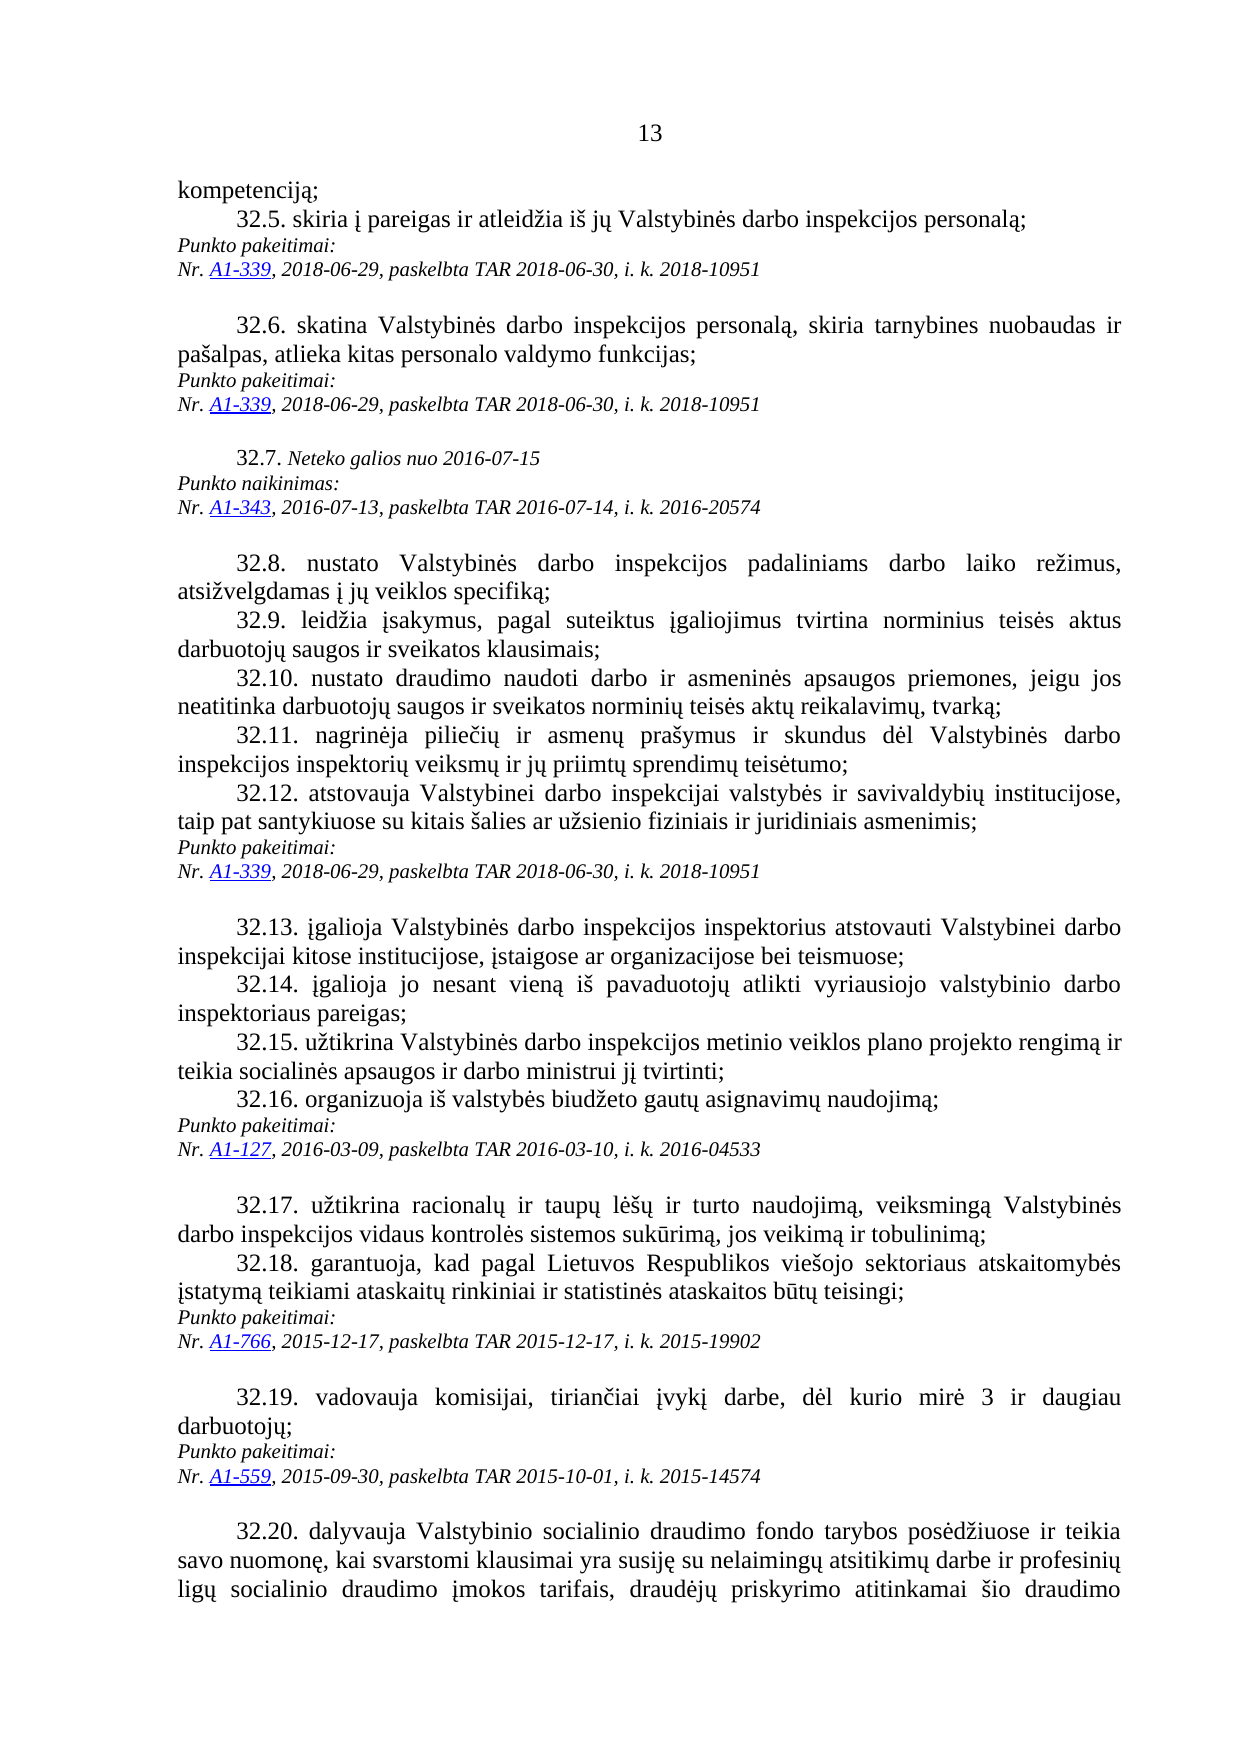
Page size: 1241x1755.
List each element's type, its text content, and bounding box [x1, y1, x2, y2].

text Nr. A1-766, 2015-12-17, paskelbta TAR 2015-12-17, i. k. 2015-19902 [177, 1329, 1122, 1353]
text Punkto pakeitimai: [177, 835, 1122, 859]
text kompetenciją; [177, 176, 1122, 204]
text Nr. A1-339, 2018-06-29, paskelbta TAR 2018-06-30, i. k. 2018-10951 [177, 392, 1122, 416]
text Nr. A1-339, 2018-06-29, paskelbta TAR 2018-06-30, i. k. 2018-10951 [177, 859, 1122, 883]
text 32.19. vadovauja komisijai, tiriančiai įvykį darbe, dėl kurio mirė 3 ir daugiau darbuotojų; [177, 1382, 1122, 1439]
text Nr. A1-339, 2018-06-29, paskelbta TAR 2018-06-30, i. k. 2018-10951 [177, 257, 1122, 281]
text Nr. A1-559, 2015-09-30, paskelbta TAR 2015-10-01, i. k. 2015-14574 [177, 1463, 1122, 1488]
text Punkto pakeitimai: [177, 1113, 1122, 1137]
text Nr. A1-343, 2016-07-13, paskelbta TAR 2016-07-14, i. k. 2016-20574 [177, 495, 1122, 519]
text 32.5. skiria į pareigas ir atleidžia iš jų Valstybinės darbo inspekcijos personalą; [177, 204, 1122, 233]
text 32.11. nagrinėja piliečių ir asmenų prašymus ir skundus dėl Valstybinės darbo inspekcijos inspektorių veiksmų ir jų priimtų sprendimų teisėtumo; [177, 720, 1122, 778]
text 32.9. leidžia įsakymus, pagal suteiktus įgaliojimus tvirtina norminius teisės aktus darbuotojų saugos ir sveikatos klausimais; [177, 605, 1122, 663]
text Punkto naikinimas: [177, 471, 1122, 495]
text Punkto pakeitimai: [177, 1305, 1122, 1329]
text 32.17. užtikrina racionalų ir taupų lėšų ir turto naudojimą, veiksmingą Valstybinės darbo inspekcijos vidaus kontrolės sistemos sukūrimą, jos veikimą ir tobulinimą; [177, 1190, 1122, 1248]
text 32.13. įgalioja Valstybinės darbo inspekcijos inspektorius atstovauti Valstybinei darbo inspekcijai kitose institucijose, įstaigose ar organizacijose bei teismuose; [177, 912, 1122, 969]
text 32.12. atstovauja Valstybinei darbo inspekcijai valstybės ir savivaldybių institucijose, taip pat santykiuose su kitais šalies ar užsienio fiziniais ir juridiniais asmenimis; [177, 778, 1122, 835]
text 32.8. nustato Valstybinės darbo inspekcijos padaliniams darbo laiko režimus, atsižvelgdamas į jų veiklos specifiką; [177, 548, 1122, 605]
text Punkto pakeitimai: [177, 1439, 1122, 1463]
text 32.15. užtikrina Valstybinės darbo inspekcijos metinio veiklos plano projekto rengimą ir teikia socialinės apsaugos ir darbo ministrui jį tvirtinti; [177, 1027, 1122, 1084]
text 32.10. nustato draudimo naudoti darbo ir asmeninės apsaugos priemones, jeigu jos neatitinka darbuotojų saugos ir sveikatos norminių teisės aktų reikalavimų, tvarką; [177, 663, 1122, 720]
text 32.16. organizuoja iš valstybės biudžeto gautų asignavimų naudojimą; [177, 1084, 1122, 1113]
text Nr. A1-127, 2016-03-09, paskelbta TAR 2016-03-10, i. k. 2016-04533 [177, 1137, 1122, 1161]
text 32.7. Neteko galios nuo 2016-07-15 [177, 444, 1122, 471]
text Punkto pakeitimai: [177, 233, 1122, 257]
text 32.6. skatina Valstybinės darbo inspekcijos personalą, skiria tarnybines nuobaudas ir pašalpas, atlieka kitas personalo valdymo funkcijas; [177, 310, 1122, 367]
text 32.18. garantuoja, kad pagal Lietuvos Respublikos viešojo sektoriaus atskaitomybės įstatymą teikiami ataskaitų rinkiniai ir statistinės ataskaitos būtų teisingi; [177, 1248, 1122, 1305]
text 32.14. įgalioja jo nesant vieną iš pavaduotojų atlikti vyriausiojo valstybinio darbo inspektoriaus pareigas; [177, 969, 1122, 1027]
text Punkto pakeitimai: [177, 367, 1122, 392]
text 32.20. dalyvauja Valstybinio socialinio draudimo fondo tarybos posėdžiuose ir teikia savo nuomonę, kai svarstomi klausimai yra susiję su nelaimingų atsitikimų darbe ir profesinių ligų socialinio draudimo įmokos tarifais, draudėjų priskyrimo atitinkamai šio draudimo [177, 1516, 1122, 1603]
